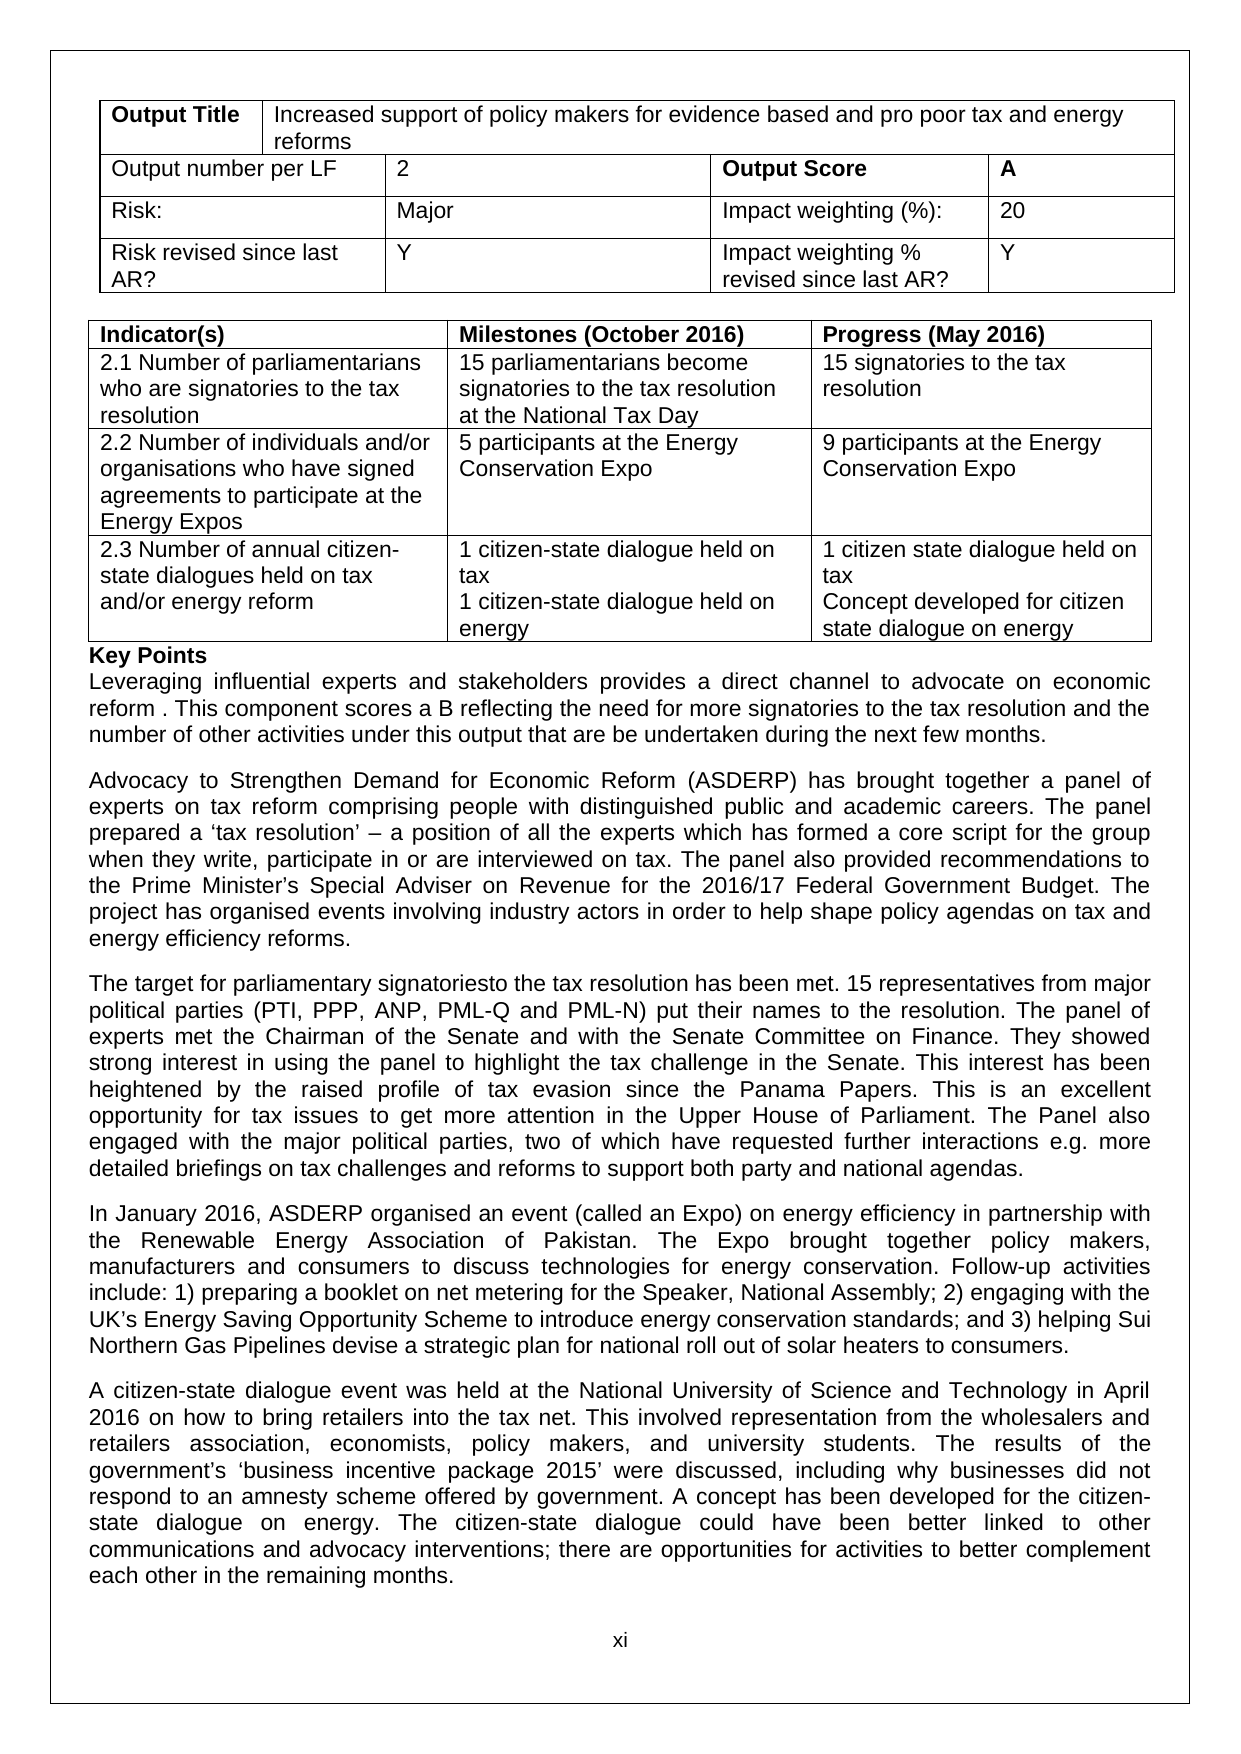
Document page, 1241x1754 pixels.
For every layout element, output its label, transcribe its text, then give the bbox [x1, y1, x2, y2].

text Leveraging influential experts and stakeholders provides a direct channel to advocate on economic reform . This component scores a B reflecting the need for more signatories to the tax resolution and the number of other activities under this output that are be undertaken during the next few months. [89, 668, 1152, 747]
text In January 2016, ASDERP organised an event (called an Expo) on energy efficiency in partnership with the Renewable Energy Association of Pakistan. The Expo brought together policy makers, manufacturers and consumers to discuss technologies for energy conservation. Follow-up activities include: 1) preparing a booklet on net metering for the Speaker, National Assembly; 2) engaging with the UK’s Energy Saving Opportunity Scheme to introduce energy conservation standards; and 3) helping Sui Northern Gas Pipelines devise a strategic plan for national roll out of solar heaters to consumers. [89, 1200, 1152, 1358]
table_header Indicator(s) [89, 321, 447, 348]
table_cell Risk revised since last AR? [101, 239, 385, 292]
table_cell Output Score [711, 155, 988, 196]
table_cell Impact weighting % revised since last AR? [711, 239, 988, 292]
table_cell 2 [386, 155, 710, 196]
table_cell Risk: [101, 197, 385, 238]
table_cell 9 participants at the Energy Conservation Expo [812, 429, 1151, 534]
table_cell 2.1 Number of parliamentarians who are signatories to the tax resolution [89, 349, 447, 428]
table_cell 5 participants at the Energy Conservation Expo [448, 429, 811, 534]
table_cell 20 [989, 197, 1174, 238]
text Key Points [89, 642, 1152, 668]
table_cell Impact weighting (%): [711, 197, 988, 238]
text Advocacy to Strengthen Demand for Economic Reform (ASDERP) has brought together a panel of experts on tax reform comprising people with distinguished public and academic careers. The panel prepared a ‘tax resolution’ – a position of all the experts which has formed a core script for the group when they write, participate in or are interviewed on tax. The panel also provided recommendations to the Prime Minister’s Special Adviser on Revenue for the 2016/17 Federal Government Budget. The project has organised events involving industry actors in order to help shape policy agendas on tax and energy efficiency reforms. [89, 767, 1152, 951]
table_cell 2.3 Number of annual citizen-state dialogues held on tax and/or energy reform [89, 536, 447, 641]
table_cell 15 signatories to the tax resolution [812, 349, 1151, 428]
table_header Increased support of policy makers for evidence based and pro poor tax and energy reforms [263, 101, 1174, 154]
table_cell Y [989, 239, 1174, 292]
table_cell 15 parliamentarians become signatories to the tax resolution at the National Tax Day [448, 349, 811, 428]
table_cell Major [386, 197, 710, 238]
table_cell Output number per LF [101, 155, 385, 196]
table_cell Y [386, 239, 710, 292]
text A citizen-state dialogue event was held at the National University of Science and Technology in April 2016 on how to bring retailers into the tax net. This involved representation from the wholesalers and retailers association, economists, policy makers, and university students. The results of the government’s ‘business incentive package 2015’ were discussed, including why businesses did not respond to an amnesty scheme offered by government. A concept has been developed for the citizen-state dialogue on energy. The citizen-state dialogue could have been better linked to other communications and advocacy interventions; there are opportunities for activities to better complement each other in the remaining months. [89, 1377, 1152, 1588]
table_cell A [989, 155, 1174, 196]
table_header Milestones (October 2016) [448, 321, 811, 348]
table_header Output Title [101, 101, 262, 154]
table_cell 2.2 Number of individuals and/or organisations who have signed agreements to participate at the Energy Expos [89, 429, 447, 534]
table_header Progress (May 2016) [812, 321, 1151, 348]
table_cell 1 citizen state dialogue held on tax Concept developed for citizen state dialogue on energy [812, 536, 1151, 641]
table_cell 1 citizen-state dialogue held on tax 1 citizen-state dialogue held on energy [448, 536, 811, 641]
text The target for parliamentary signatoriesto the tax resolution has been met. 15 representatives from major political parties (PTI, PPP, ANP, PML-Q and PML-N) put their names to the resolution. The panel of experts met the Chairman of the Senate and with the Senate Committee on Finance. They showed strong interest in using the panel to highlight the tax challenge in the Senate. This interest has been heightened by the raised profile of tax evasion since the Panama Papers. This is an excellent opportunity for tax issues to get more attention in the Upper House of Parliament. The Panel also engaged with the major political parties, two of which have requested further interactions e.g. more detailed briefings on tax challenges and reforms to support both party and national agendas. [89, 970, 1152, 1181]
